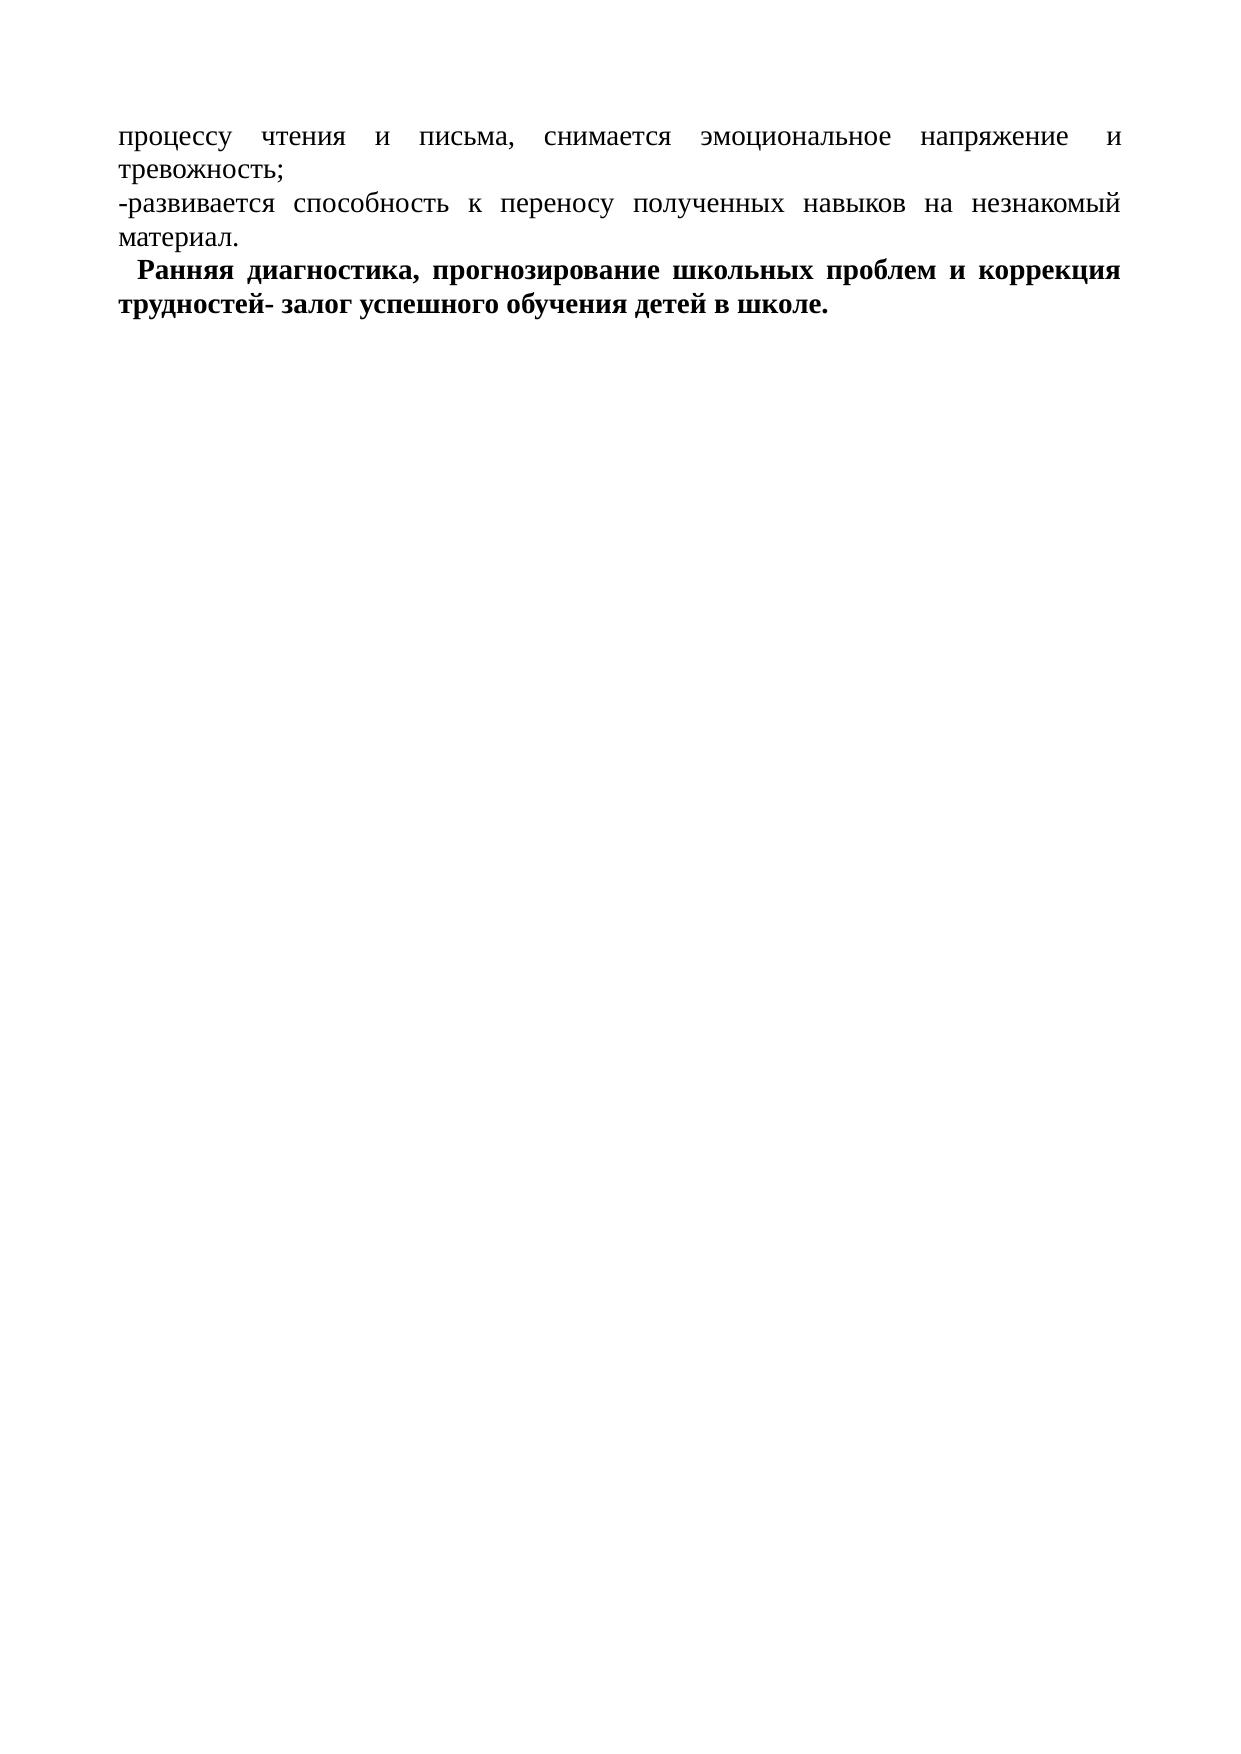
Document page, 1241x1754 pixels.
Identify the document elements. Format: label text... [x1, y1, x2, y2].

text Ранняя диагностика, прогнозирование школьных проблем и коррекция трудностей- залог успешного обучения детей в школе. [118, 252, 1122, 319]
text процессу чтения и письма, снимается эмоциональное напряжение и тревожность; [118, 118, 1122, 185]
text -развивается способность к переносу полученных навыков на незнакомый материал. [118, 185, 1122, 252]
